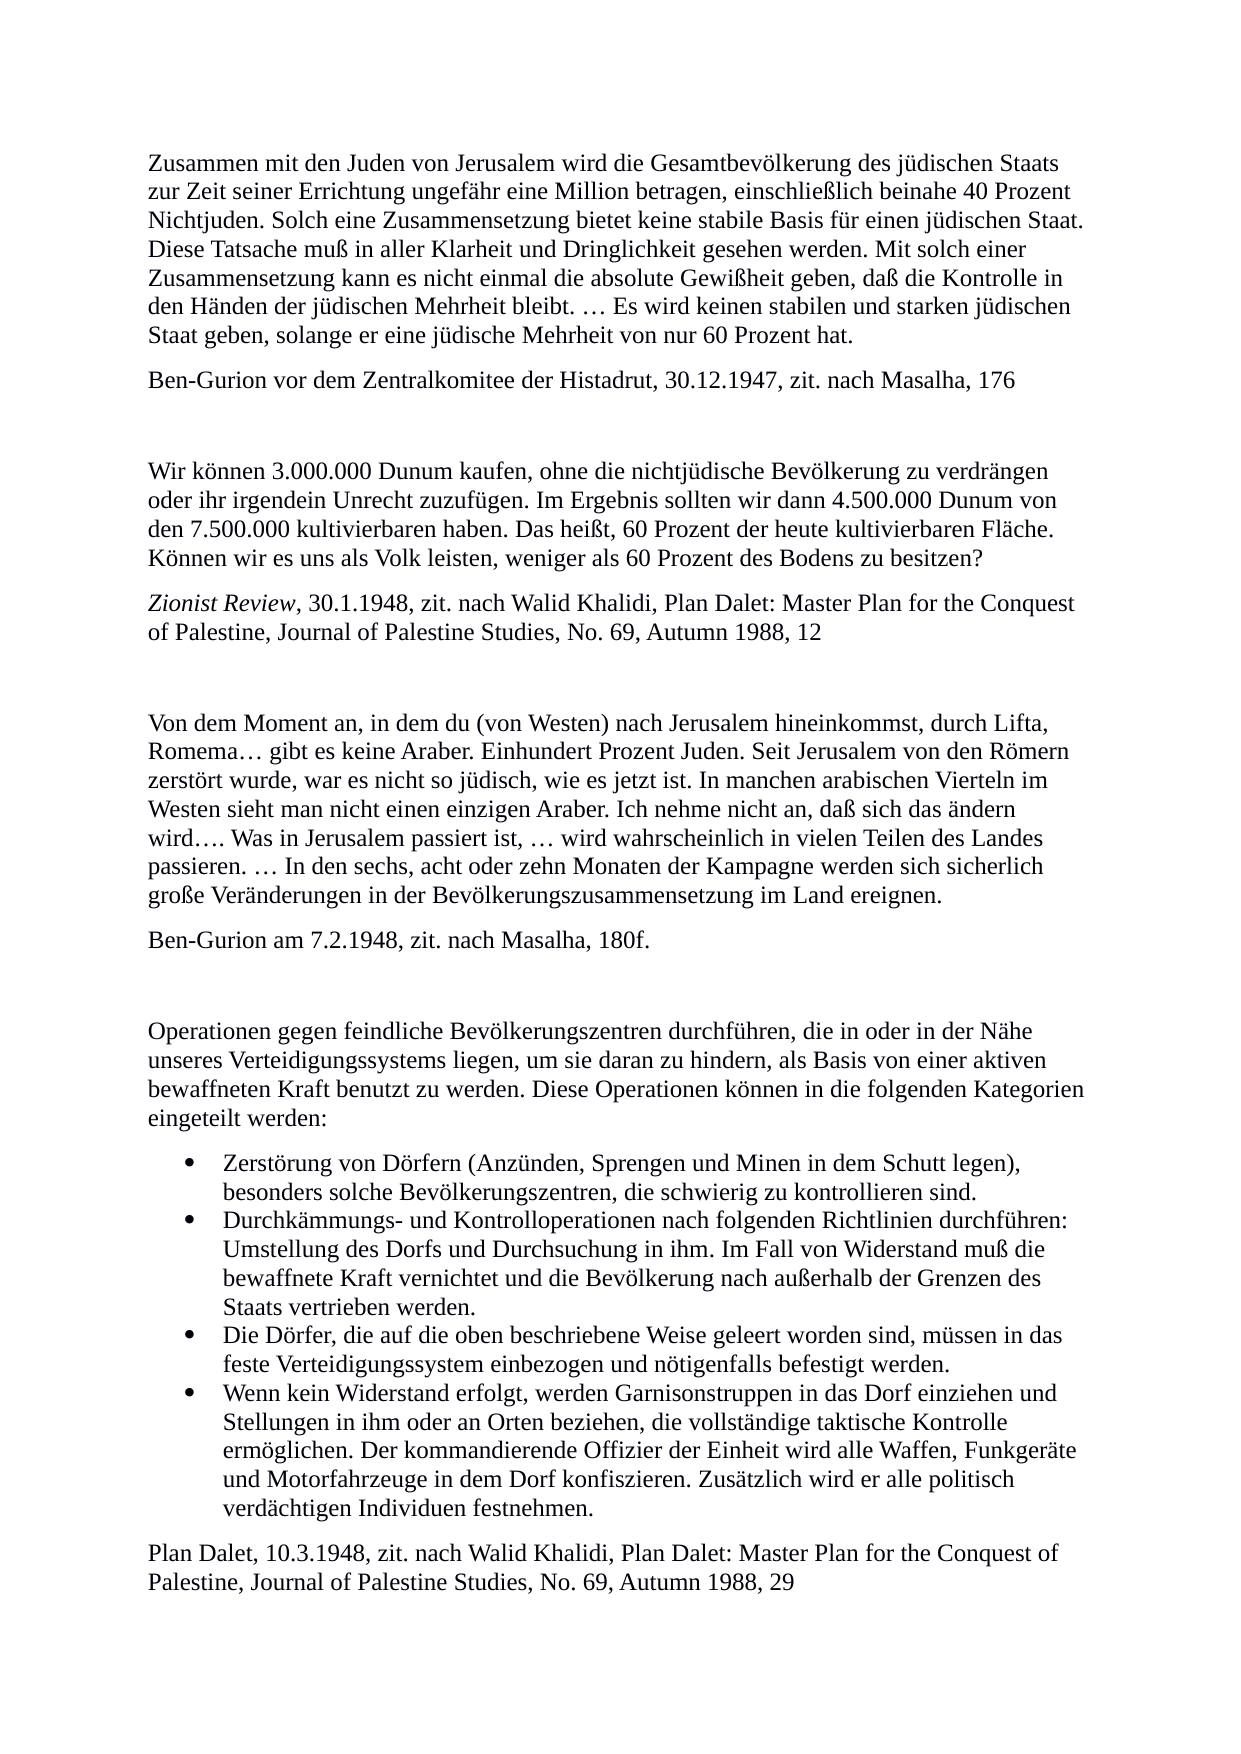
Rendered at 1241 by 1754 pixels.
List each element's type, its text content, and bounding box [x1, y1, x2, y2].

text Wir können 3.000.000 Dunum kaufen, ohne die nichtjüdische Bevölkerung zu verdrängen oder ihr irgendein Unrecht zuzufügen. Im Ergebnis sollten wir dann 4.500.000 Dunum von den 7.500.000 kultivierbaren haben. Das heißt, 60 Prozent der heute kultivierbaren Fläche. Können wir es uns als Volk leisten, weniger als 60 Prozent des Bodens zu besitzen? [148, 456, 1093, 571]
text Zusammen mit den Juden von Jerusalem wird die Gesamtbevölkerung des jüdischen Staats zur Zeit seiner Errichtung ungefähr eine Million betragen, einschließlich beinahe 40 Prozent Nichtjuden. Solch eine Zusammensetzung bietet keine stabile Basis für einen jüdischen Staat. Diese Tatsache muß in aller Klarheit und Dringlichkeit gesehen werden. Mit solch einer Zusammensetzung kann es nicht einmal die absolute Gewißheit geben, daß die Kontrolle in den Händen der jüdischen Mehrheit bleibt. … Es wird keinen stabilen und starken jüdischen Staat geben, solange er eine jüdische Mehrheit von nur 60 Prozent hat. [148, 148, 1093, 349]
text Ben-Gurion vor dem Zentralkomitee der Histadrut, 30.12.1947, zit. nach Masalha, 176 [148, 366, 1093, 394]
list Die Dörfer, die auf die oben beschriebene Weise geleert worden sind, müssen in das feste Verteidigungssystem einbezogen und nötigenfalls befestigt werden. [185, 1321, 1093, 1378]
list Zerstörung von Dörfern (Anzünden, Sprengen und Minen in dem Schutt legen), besonders solche Bevölkerungszentren, die schwierig zu kontrollieren sind. [185, 1148, 1093, 1206]
text Operationen gegen feindliche Bevölkerungszentren durchführen, die in oder in der Nähe unseres Verteidigungssystems liegen, um sie daran zu hindern, als Basis von einer aktiven bewaffneten Kraft benutzt zu werden. Diese Operationen können in die folgenden Kategorien eingeteilt werden: [148, 1016, 1093, 1131]
text Zionist Review, 30.1.1948, zit. nach Walid Khalidi, Plan Dalet: Master Plan for the Conquest of Palestine, Journal of Palestine Studies, No. 69, Autumn 1988, 12 [148, 588, 1093, 646]
list Wenn kein Widerstand erfolgt, werden Garnisonstruppen in das Dorf einziehen und Stellungen in ihm oder an Orten beziehen, die vollständige taktische Kontrolle ermöglichen. Der kommandierende Offizier der Einheit wird alle Waffen, Funkgeräte und Motorfahrzeuge in dem Dorf konfiszieren. Zusätzlich wird er alle politisch verdächtigen Individuen festnehmen. [185, 1378, 1093, 1522]
text Plan Dalet, 10.3.1948, zit. nach Walid Khalidi, Plan Dalet: Master Plan for the Conquest of Palestine, Journal of Palestine Studies, No. 69, Autumn 1988, 29 [148, 1538, 1093, 1596]
text Von dem Moment an, in dem du (von Westen) nach Jerusalem hineinkommst, durch Lifta, Romema… gibt es keine Araber. Einhundert Prozent Juden. Seit Jerusalem von den Römern zerstört wurde, war es nicht so jüdisch, wie es jetzt ist. In manchen arabischen Vierteln im Westen sieht man nicht einen einzigen Araber. Ich nehme nicht an, daß sich das ändern wird…. Was in Jerusalem passiert ist, … wird wahrscheinlich in vielen Teilen des Landes passieren. … In den sechs, acht oder zehn Monaten der Kampagne werden sich sicherlich große Veränderungen in der Bevölkerungszusammensetzung im Land ereignen. [148, 708, 1093, 909]
list Durchkämmungs- und Kontrolloperationen nach folgenden Richtlinien durchführen: Umstellung des Dorfs und Durchsuchung in ihm. Im Fall von Widerstand muß die bewaffnete Kraft vernichtet und die Bevölkerung nach außerhalb der Grenzen des Staats vertrieben werden. [185, 1206, 1093, 1321]
text Ben-Gurion am 7.2.1948, zit. nach Masalha, 180f. [148, 926, 1093, 954]
